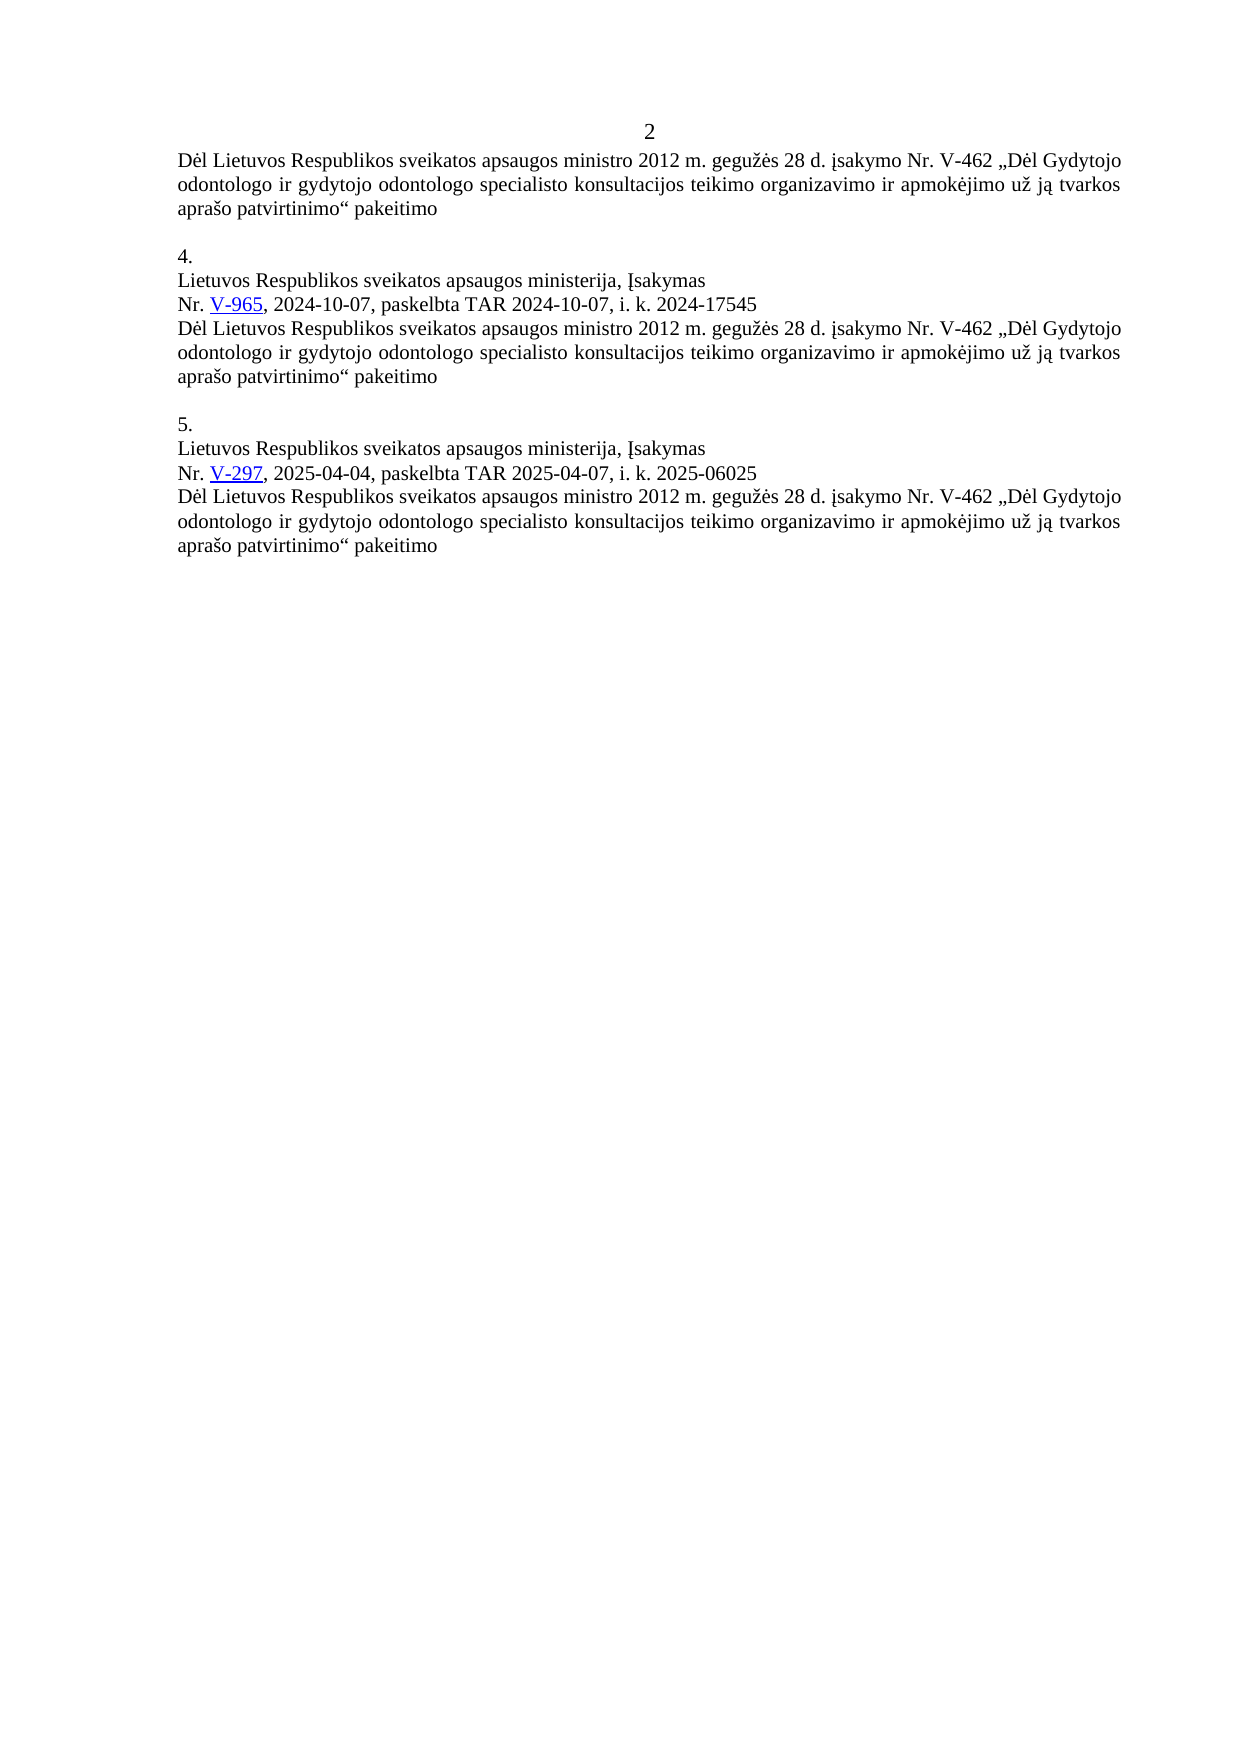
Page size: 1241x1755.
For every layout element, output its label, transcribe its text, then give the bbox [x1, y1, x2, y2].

text Nr. V-297, 2025-04-04, paskelbta TAR 2025-04-07, i. k. 2025-06025 [177, 460, 1122, 484]
text Lietuvos Respublikos sveikatos apsaugos ministerija, Įsakymas [177, 436, 1122, 460]
text Lietuvos Respublikos sveikatos apsaugos ministerija, Įsakymas [177, 268, 1122, 292]
text 5. [177, 412, 1122, 436]
text 4. [177, 244, 1122, 268]
text Dėl Lietuvos Respublikos sveikatos apsaugos ministro 2012 m. gegužės 28 d. įsakymo Nr. V-462 „Dėl Gydytojo odontologo ir gydytojo odontologo specialisto konsultacijos teikimo organizavimo ir apmokėjimo už ją tvarkos aprašo patvirtinimo“ pakeitimo [177, 148, 1122, 220]
text Dėl Lietuvos Respublikos sveikatos apsaugos ministro 2012 m. gegužės 28 d. įsakymo Nr. V-462 „Dėl Gydytojo odontologo ir gydytojo odontologo specialisto konsultacijos teikimo organizavimo ir apmokėjimo už ją tvarkos aprašo patvirtinimo“ pakeitimo [177, 484, 1122, 557]
text Nr. V-965, 2024-10-07, paskelbta TAR 2024-10-07, i. k. 2024-17545 [177, 292, 1122, 316]
text Dėl Lietuvos Respublikos sveikatos apsaugos ministro 2012 m. gegužės 28 d. įsakymo Nr. V-462 „Dėl Gydytojo odontologo ir gydytojo odontologo specialisto konsultacijos teikimo organizavimo ir apmokėjimo už ją tvarkos aprašo patvirtinimo“ pakeitimo [177, 316, 1122, 388]
